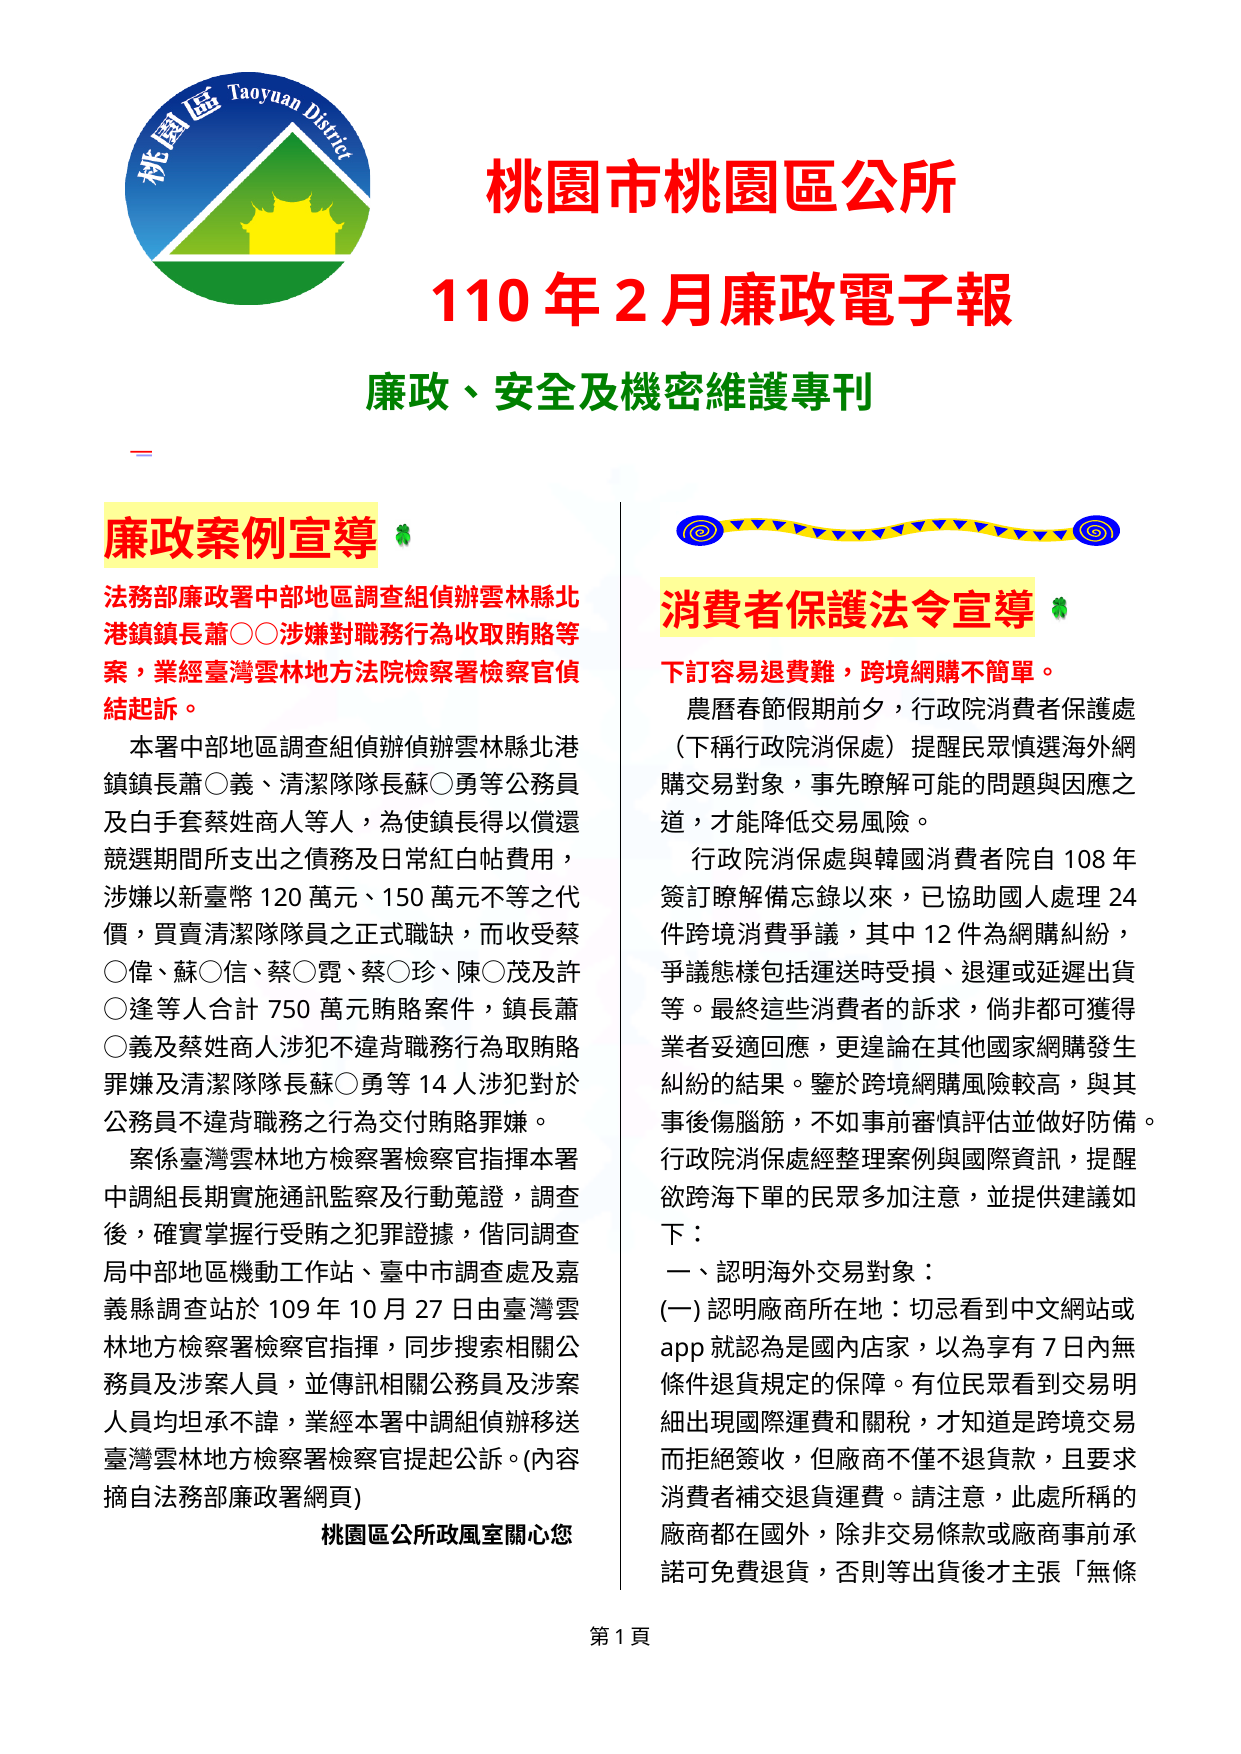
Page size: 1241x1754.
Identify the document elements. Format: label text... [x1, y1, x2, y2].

text 農曆春節假期前夕，行政院消費者保護處（下稱行政院消保處）提醒民眾慎選海外網購交易對象，事先瞭解可能的問題與因應之道，才能降低交易風險。 [1089, 689, 1137, 839]
picture [125, 72, 371, 305]
text 110年2月廉政電子報 [162, 239, 1053, 352]
text 消費者保護法令宣導 [1089, 577, 1137, 652]
text 一、認明海外交易對象： [1089, 1252, 1137, 1289]
text 法務部廉政署中部地區調查組偵辦雲林縣北港鎮鎮長蕭○○涉嫌對職務行為收取賄賂等案，業經臺灣雲林地方法院檢察署檢察官偵結起訴。 [103, 577, 152, 727]
text 行政院消保處與韓國消費者院自108年簽訂瞭解備忘錄以來，已協助國人處理24件跨境消費爭議，其中12件為網購糾紛，爭議態樣包括運送時受損、退運或延遲出貨等。最終這些消費者的訴求，倘非都可獲得業者妥適回應，更遑論在其他國家網購發生糾紛的結果。鑒於跨境網購風險較高，與其事後傷腦筋，不如事前審慎評估並做好防備。行政院消保處經整理案例與國際資訊，提醒欲跨海下單的民眾多加注意，並提供建議如下： [1089, 839, 1137, 1252]
text 廉政案例宣導 [103, 502, 152, 577]
text 廉政、安全及機密維護專刊 [187, 352, 1053, 391]
text 桃園區公所政風室關心您 [103, 1514, 581, 1552]
text 桃園市桃園區公所 [123, 71, 1053, 306]
picture [1051, 593, 1068, 624]
text 消費者保護法令宣導 [1035, 584, 1084, 633]
text 案係臺灣雲林地方檢察署檢察官指揮本署中調組長期實施通訊監察及行動蒐證，調查後，確實掌握行受賄之犯罪證據，偕同調查局中部地區機動工作站、臺中市調查處及嘉義縣調查站於109年10月27日由臺灣雲林地方檢察署檢察官指揮，同步搜索相關公務員及涉案人員，並傳訊相關公務員及涉案人員均坦承不諱，業經本署中調組偵辦移送臺灣雲林地方檢察署檢察官提起公訴。(內容摘自法務部廉政署網頁) [103, 1139, 581, 1514]
text 本署中部地區調查組偵辦偵辦雲林縣北港鎮鎮長蕭○義、清潔隊隊長蘇○勇等公務員及白手套蔡姓商人等人，為使鎮長得以償還競選期間所支出之債務及日常紅白帖費用，涉嫌以新臺幣 120 萬元、150 萬元不等之代價，買賣清潔隊隊員之正式職缺，而收受蔡○偉、蘇○信、蔡○霓、蔡○珍、陳○茂及許○逢等人合計 750 萬元賄賂案件，鎮長蕭○義及蔡姓商人涉犯不違背職務行為取賄賂罪嫌及清潔隊隊長蘇○勇等14人涉犯對於公務員不違背職務之行為交付賄賂罪嫌。 [103, 727, 152, 1139]
picture [395, 519, 411, 551]
text 下訂容易退費難，跨境網購不簡單。 [1089, 652, 1137, 689]
text (一) 認明廠商所在地：切忌看到中文網站或app就認為是國內店家，以為享有7日內無條件退貨規定的保障。有位民眾看到交易明細出現國際運費和關稅，才知道是跨境交易而拒絕簽收，但廠商不僅不退貨款，且要求消費者補交退貨運費。請注意，此處所稱的廠商都在國外，除非交易條款或廠商事前承諾可免費退貨，否則等出貨後才主張「無條 [660, 1289, 1137, 1589]
text 廉政案例宣導 [378, 510, 427, 559]
